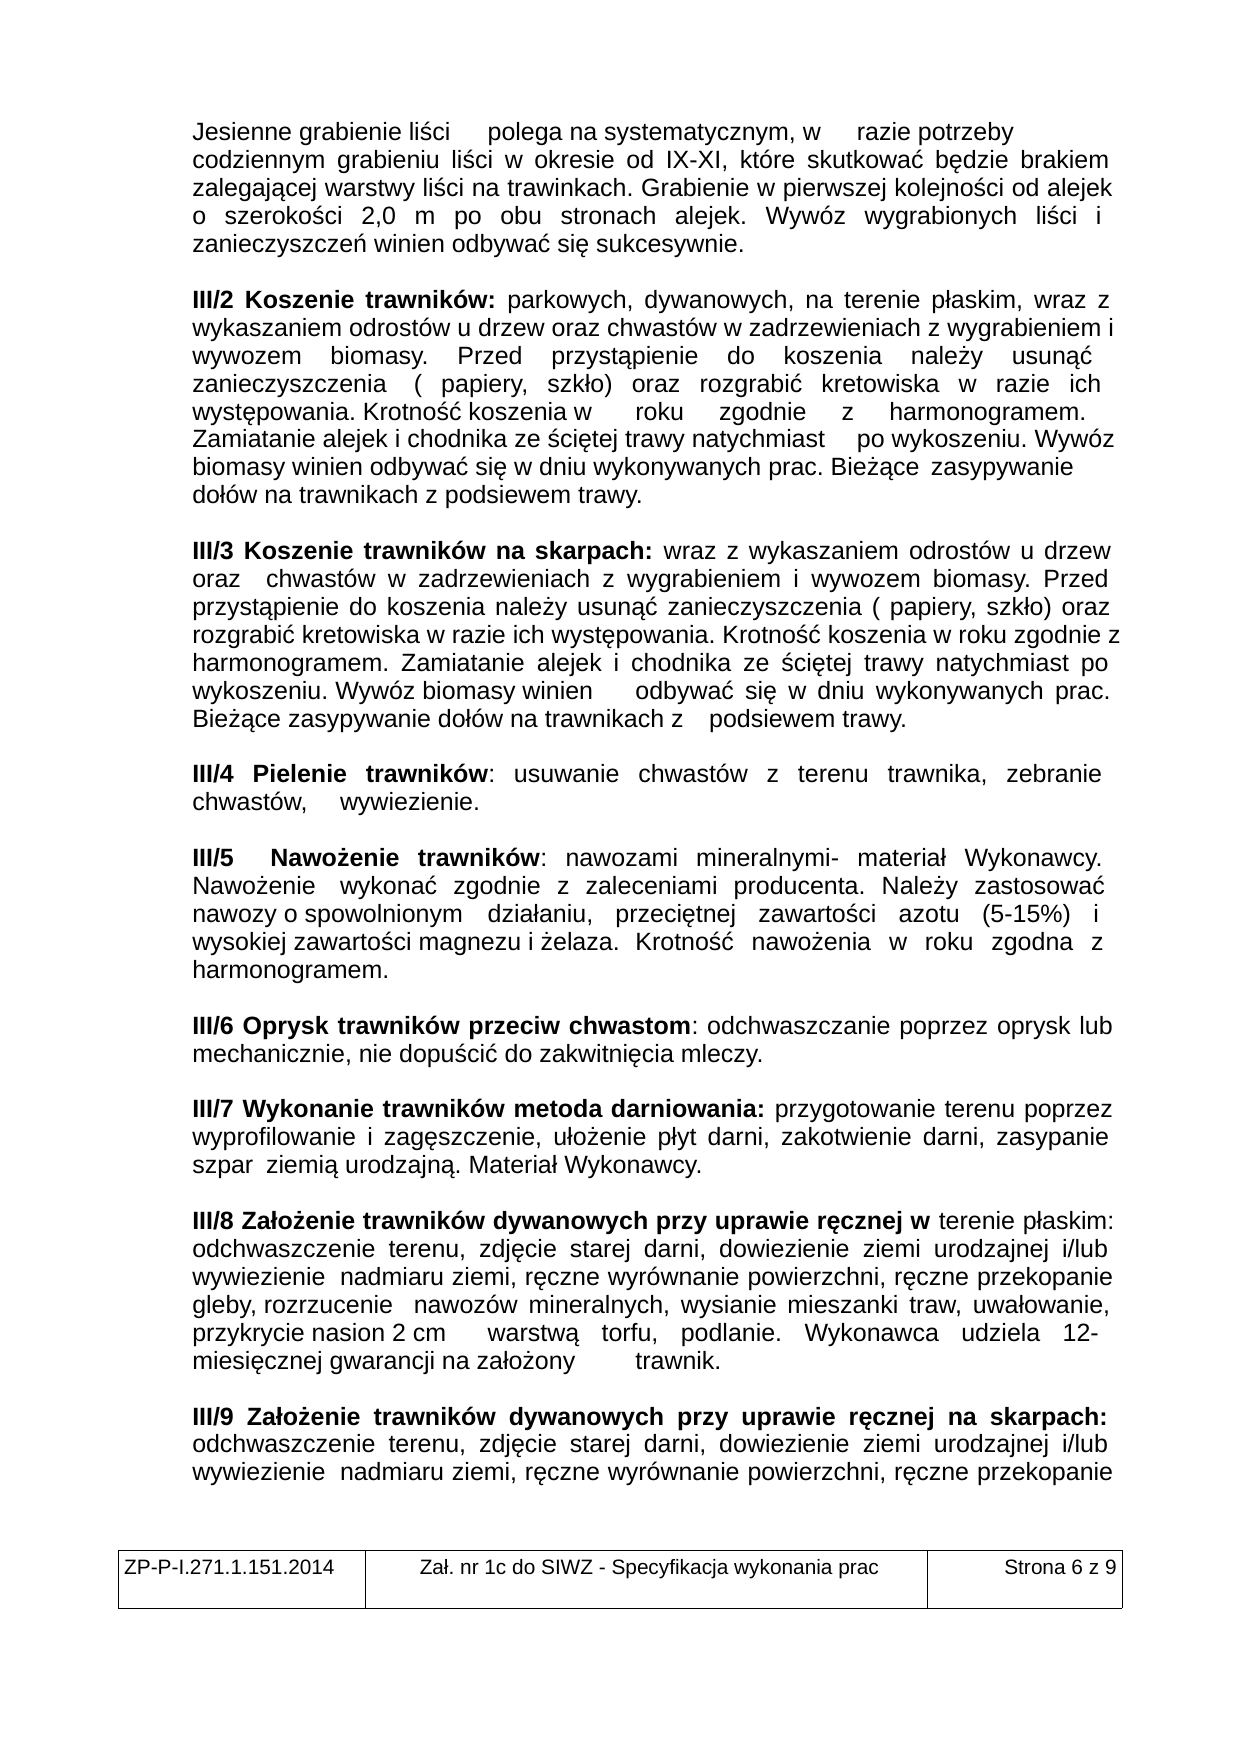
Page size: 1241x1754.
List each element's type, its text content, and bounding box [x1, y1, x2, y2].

text III/6 Oprysk trawników przeciw chwastom: odchwaszczanie poprzez oprysk lub mechanicznie, nie dopuścić do zakwitnięcia mleczy. [118, 1011, 1122, 1067]
text III/7 Wykonanie trawników metoda darniowania: przygotowanie terenu poprzez wyprofilowanie i zagęszczenie, ułożenie płyt darni, zakotwienie darni, zasypanie szpar ziemią urodzajną. Materiał Wykonawcy. [118, 1095, 1122, 1179]
text III/5 Nawożenie trawników: nawozami mineralnymi- materiał Wykonawcy. Nawożenie wykonać zgodnie z zaleceniami producenta. Należy zastosować nawozy o spowolnionym działaniu, przeciętnej zawartości azotu (5-15%) i wysokiej zawartości magnezu i żelaza. Krotność nawożenia w roku zgodna z harmonogramem. [118, 844, 1122, 983]
text III/9 Założenie trawników dywanowych przy uprawie ręcznej na skarpach: odchwaszczenie terenu, zdjęcie starej darni, dowiezienie ziemi urodzajnej i/lub wywiezienie nadmiaru ziemi, ręczne wyrównanie powierzchni, ręczne przekopanie [118, 1402, 1122, 1486]
text Jesienne grabienie liści polega na systematycznym, w razie potrzeby codziennym grabieniu liści w okresie od IX-XI, które skutkować będzie brakiem zalegającej warstwy liści na trawinkach. Grabienie w pierwszej kolejności od alejek o szerokości 2,0 m po obu stronach alejek. Wywóz wygrabionych liści i zanieczyszczeń winien odbywać się sukcesywnie. [118, 118, 1122, 258]
text III/8 Założenie trawników dywanowych przy uprawie ręcznej w terenie płaskim: odchwaszczenie terenu, zdjęcie starej darni, dowiezienie ziemi urodzajnej i/lub wywiezienie nadmiaru ziemi, ręczne wyrównanie powierzchni, ręczne przekopanie gleby, rozrzucenie nawozów mineralnych, wysianie mieszanki traw, uwałowanie, przykrycie nasion 2 cm warstwą torfu, podlanie. Wykonawca udziela 12- miesięcznej gwarancji na założony trawnik. [118, 1207, 1122, 1374]
text III/3 Koszenie trawników na skarpach: wraz z wykaszaniem odrostów u drzew oraz chwastów w zadrzewieniach z wygrabieniem i wywozem biomasy. Przed przystąpienie do koszenia należy usunąć zanieczyszczenia ( papiery, szkło) oraz rozgrabić kretowiska w razie ich występowania. Krotność koszenia w roku zgodnie z harmonogramem. Zamiatanie alejek i chodnika ze ściętej trawy natychmiast po wykoszeniu. Wywóz biomasy winien odbywać się w dniu wykonywanych prac. Bieżące zasypywanie dołów na trawnikach z podsiewem trawy. [118, 537, 1122, 732]
text III/2 Koszenie trawników: parkowych, dywanowych, na terenie płaskim, wraz z wykaszaniem odrostów u drzew oraz chwastów w zadrzewieniach z wygrabieniem i wywozem biomasy. Przed przystąpienie do koszenia należy usunąć zanieczyszczenia ( papiery, szkło) oraz rozgrabić kretowiska w razie ich występowania. Krotność koszenia w roku zgodnie z harmonogramem. Zamiatanie alejek i chodnika ze ściętej trawy natychmiast po wykoszeniu. Wywóz biomasy winien odbywać się w dniu wykonywanych prac. Bieżące zasypywanie dołów na trawnikach z podsiewem trawy. [118, 286, 1122, 509]
text III/4 Pielenie trawników: usuwanie chwastów z terenu trawnika, zebranie chwastów, wywiezienie. [118, 760, 1122, 816]
